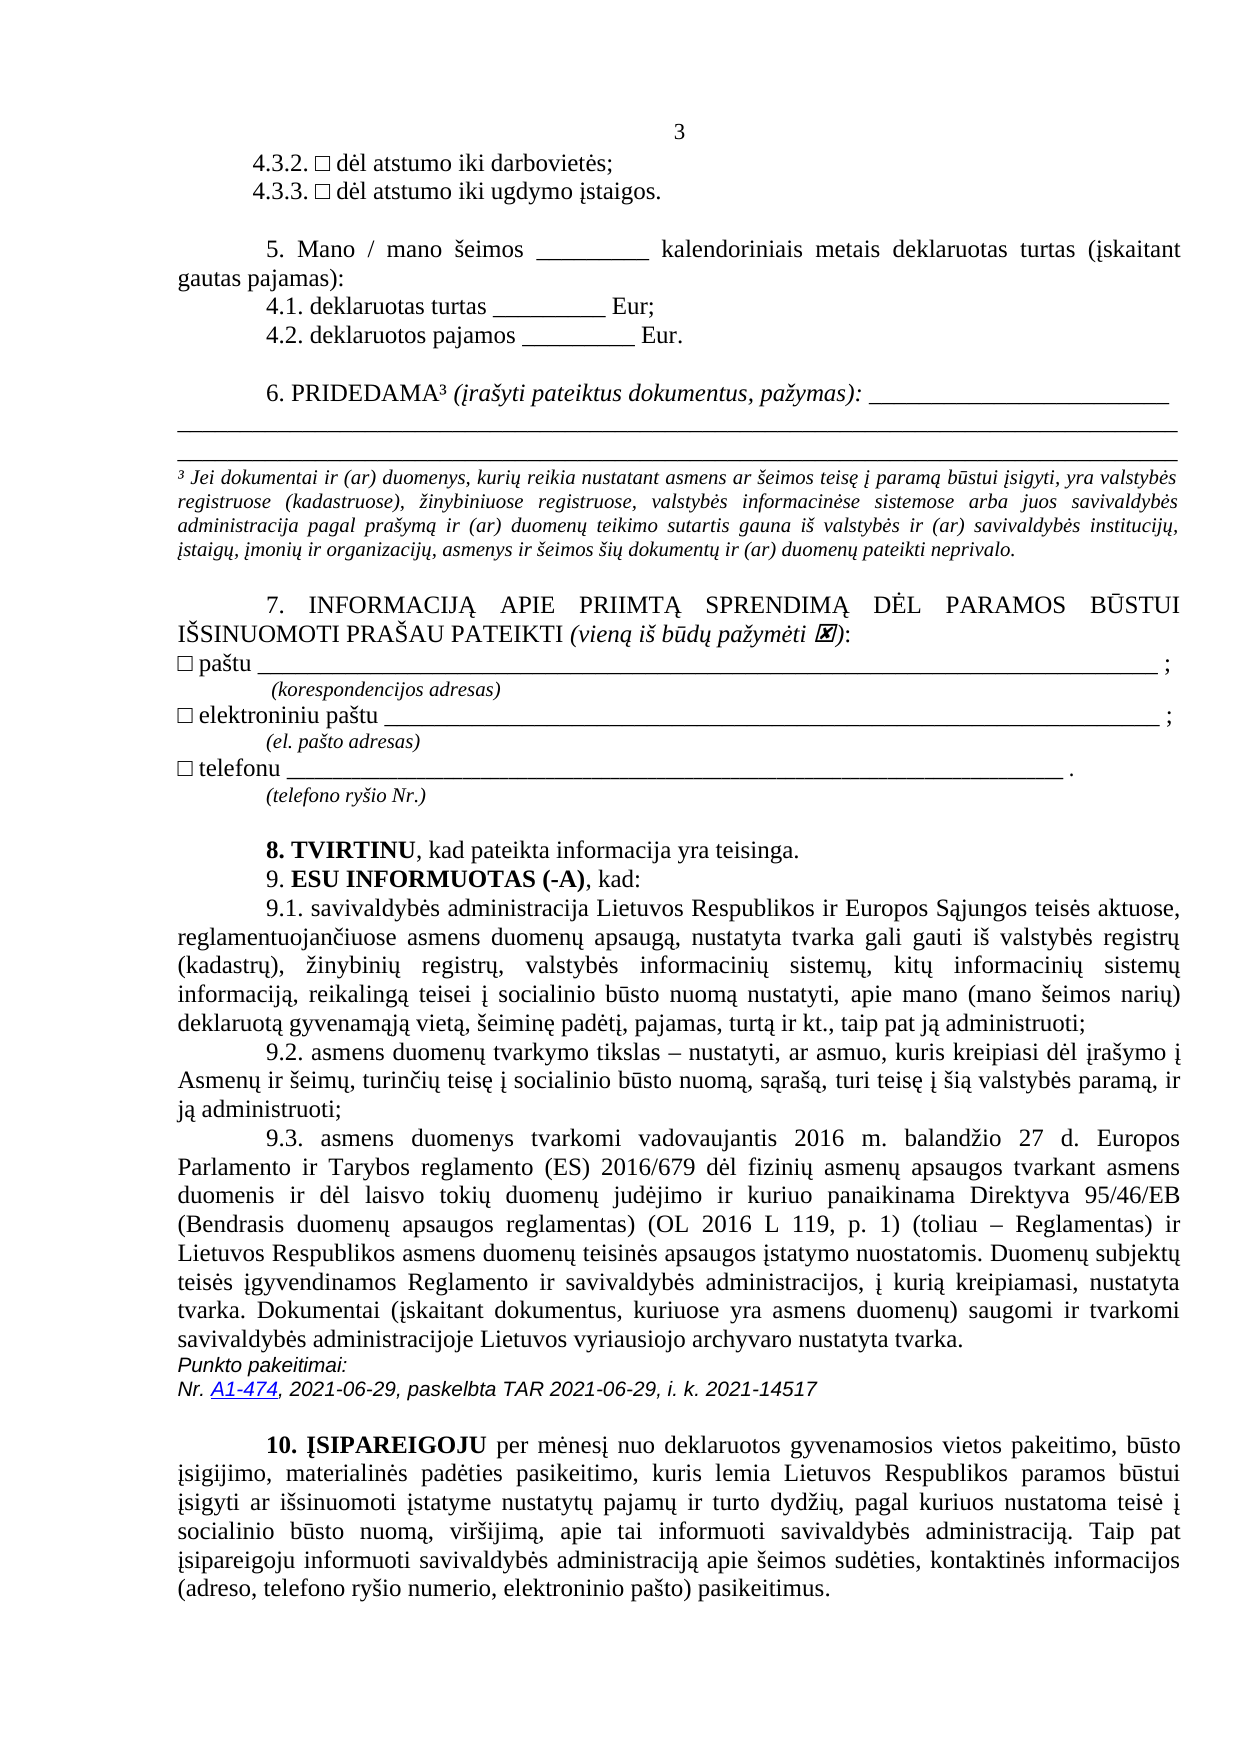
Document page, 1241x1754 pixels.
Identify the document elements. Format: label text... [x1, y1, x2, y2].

text 9.3. asmens duomenys tvarkomi vadovaujantis 2016 m. balandžio 27 d. Europos Parlamento ir Tarybos reglamento (ES) 2016/679 dėl fizinių asmenų apsaugos tvarkant asmens duomenis ir dėl laisvo tokių duomenų judėjimo ir kuriuo panaikinama Direktyva 95/46/EB (Bendrasis duomenų apsaugos reglamentas) (OL 2016 L 119, p. 1) (toliau – Reglamentas) ir Lietuvos Respublikos asmens duomenų teisinės apsaugos įstatymo nuostatomis. Duomenų subjektų teisės įgyvendinamos Reglamento ir savivaldybės administracijos, į kurią kreipiamasi, nustatyta tvarka. Dokumentai (įskaitant dokumentus, kuriuose yra asmens duomenų) saugomi ir tvarkomi savivaldybės administracijoje Lietuvos vyriausiojo archyvaro nustatyta tvarka. [177, 1123, 1181, 1353]
text (korespondencijos adresas) [177, 676, 1181, 701]
text ________________________________________________________________________________________________________________________________________________________________ [177, 406, 1181, 464]
text 4.2. deklaruotos pajamos _________ Eur. [177, 320, 1181, 349]
text 9. ESU INFORMUOTAS (-A), kad: [177, 864, 1181, 893]
text (el. pašto adresas) [177, 729, 1181, 753]
text (telefono ryšio Nr.) [177, 783, 1181, 807]
text 4.3.2. □ dėl atstumo iki darbovietės; [177, 148, 1181, 176]
text 5. Mano / mano šeimos _________ kalendoriniais metais deklaruotas turtas (įskaitant gautas pajamas): [177, 234, 1181, 291]
text □ paštu ________________________________________________________________________ ; [177, 648, 1181, 676]
text 9.2. asmens duomenų tvarkymo tikslas – nustatyti, ar asmuo, kuris kreipiasi dėl įrašymo į Asmenų ir šeimų, turinčių teisę į socialinio būsto nuomą, sąrašą, turi teisę į šią valstybės paramą, ir ją administruoti; [177, 1037, 1181, 1123]
text 7. INFORMACIJĄ APIE PRIIMTĄ SPRENDIMĄ DĖL PARAMOS BŪSTUI IŠSINUOMOTI PRAŠAU PATEIKTI (vieną iš būdų pažymėti ): [177, 590, 1181, 648]
text ³ Jei dokumentai ir (ar) duomenys, kurių reikia nustatant asmens ar šeimos teisę į paramą būstui įsigyti, yra valstybės registruose (kadastruose), žinybiniuose registruose, valstybės informacinėse sistemose arba juos savivaldybės administracija pagal prašymą ir (ar) duomenų teikimo sutartis gauna iš valstybės ir (ar) savivaldybės institucijų, įstaigų, įmonių ir organizacijų, asmenys ir šeimos šių dokumentų ir (ar) duomenų pateikti neprivalo. [177, 464, 1181, 561]
text 4.1. deklaruotas turtas _________ Eur; [177, 291, 1181, 320]
text Punkto pakeitimai: [177, 1353, 1181, 1377]
text 4.3.3. □ dėl atstumo iki ugdymo įstaigos. [177, 176, 1181, 205]
text Nr. A1-474, 2021-06-29, paskelbta TAR 2021-06-29, i. k. 2021-14517 [177, 1377, 1181, 1401]
text □ telefonu ____________________________________________________________________________________ . [177, 753, 1181, 783]
text 6. PRIDEDAMA³ (įrašyti pateiktus dokumentus, pažymas): ________________________ [177, 378, 1181, 406]
text 8. TVIRTINU, kad pateikta informacija yra teisinga. [177, 836, 1181, 864]
text 9.1. savivaldybės administracija Lietuvos Respublikos ir Europos Sąjungos teisės aktuose, reglamentuojančiuose asmens duomenų apsaugą, nustatyta tvarka gali gauti iš valstybės registrų (kadastrų), žinybinių registrų, valstybės informacinių sistemų, kitų informacinių sistemų informaciją, reikalingą teisei į socialinio būsto nuomą nustatyti, apie mano (mano šeimos narių) deklaruotą gyvenamąją vietą, šeiminę padėtį, pajamas, turtą ir kt., taip pat ją administruoti; [177, 893, 1181, 1037]
text □ elektroniniu paštu ______________________________________________________________ ; [177, 701, 1181, 729]
text 10. ĮSIPAREIGOJU per mėnesį nuo deklaruotos gyvenamosios vietos pakeitimo, būsto įsigijimo, materialinės padėties pasikeitimo, kuris lemia Lietuvos Respublikos paramos būstui įsigyti ar išsinuomoti įstatyme nustatytų pajamų ir turto dydžių, pagal kuriuos nustatoma teisė į socialinio būsto nuomą, viršijimą, apie tai informuoti savivaldybės administraciją. Taip pat įsipareigoju informuoti savivaldybės administraciją apie šeimos sudėties, kontaktinės informacijos (adreso, telefono ryšio numerio, elektroninio pašto) pasikeitimus. [177, 1430, 1181, 1602]
